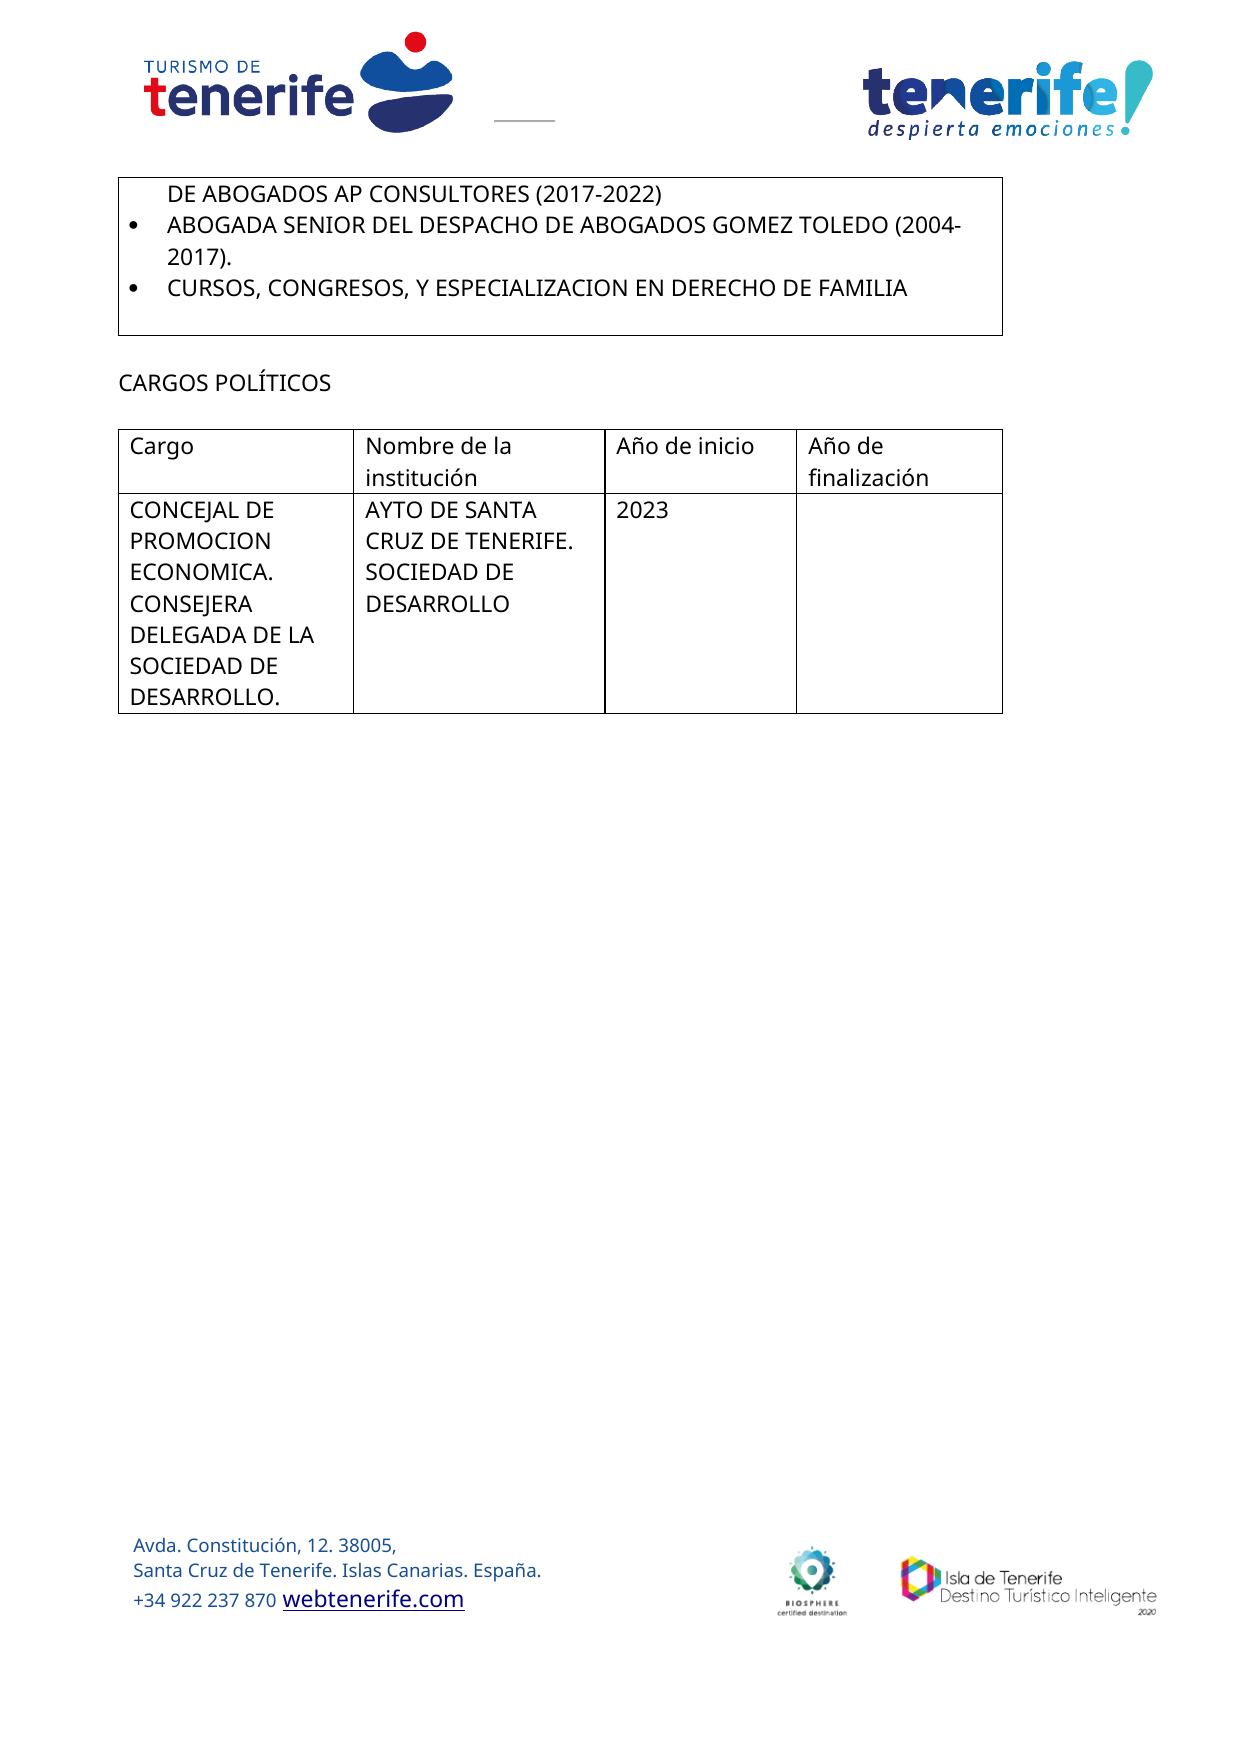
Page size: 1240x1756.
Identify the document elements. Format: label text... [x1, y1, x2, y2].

table_cell CONCEJAL DE PROMOCION ECONOMICA. CONSEJERA DELEGADA DE LA SOCIEDAD DE DESARROLLO. [119, 494, 353, 713]
table_header Año de inicio [606, 430, 796, 493]
table_header Año de finalización [797, 430, 1002, 493]
table_header Cargo [119, 430, 353, 493]
text CARGOS POLÍTICOS [118, 367, 1121, 398]
table_cell AYTO DE SANTA CRUZ DE TENERIFE. SOCIEDAD DE DESARROLLO [354, 494, 604, 713]
table_cell [797, 494, 1002, 713]
table_header Nombre de la institución [354, 430, 604, 493]
table_cell 2023 [606, 494, 796, 713]
table_cell SOCIA DIRECTORA DEL DESPACHO DE ABOGADOS LABORY & PERCA, S.L (2022- Actualmente) SOCIA DIRECTORA DEL DESPACHO DE ABOGADOS AP CONSULTORES (2017-2022) ABOGADA SENIOR DEL DESPACHO DE ABOGADOS GOMEZ TOLEDO (2004-2017). CURSOS, CONGRESOS, Y ESPECIALIZACION EN DERECHO DE FAMILIA [119, 178, 1002, 334]
